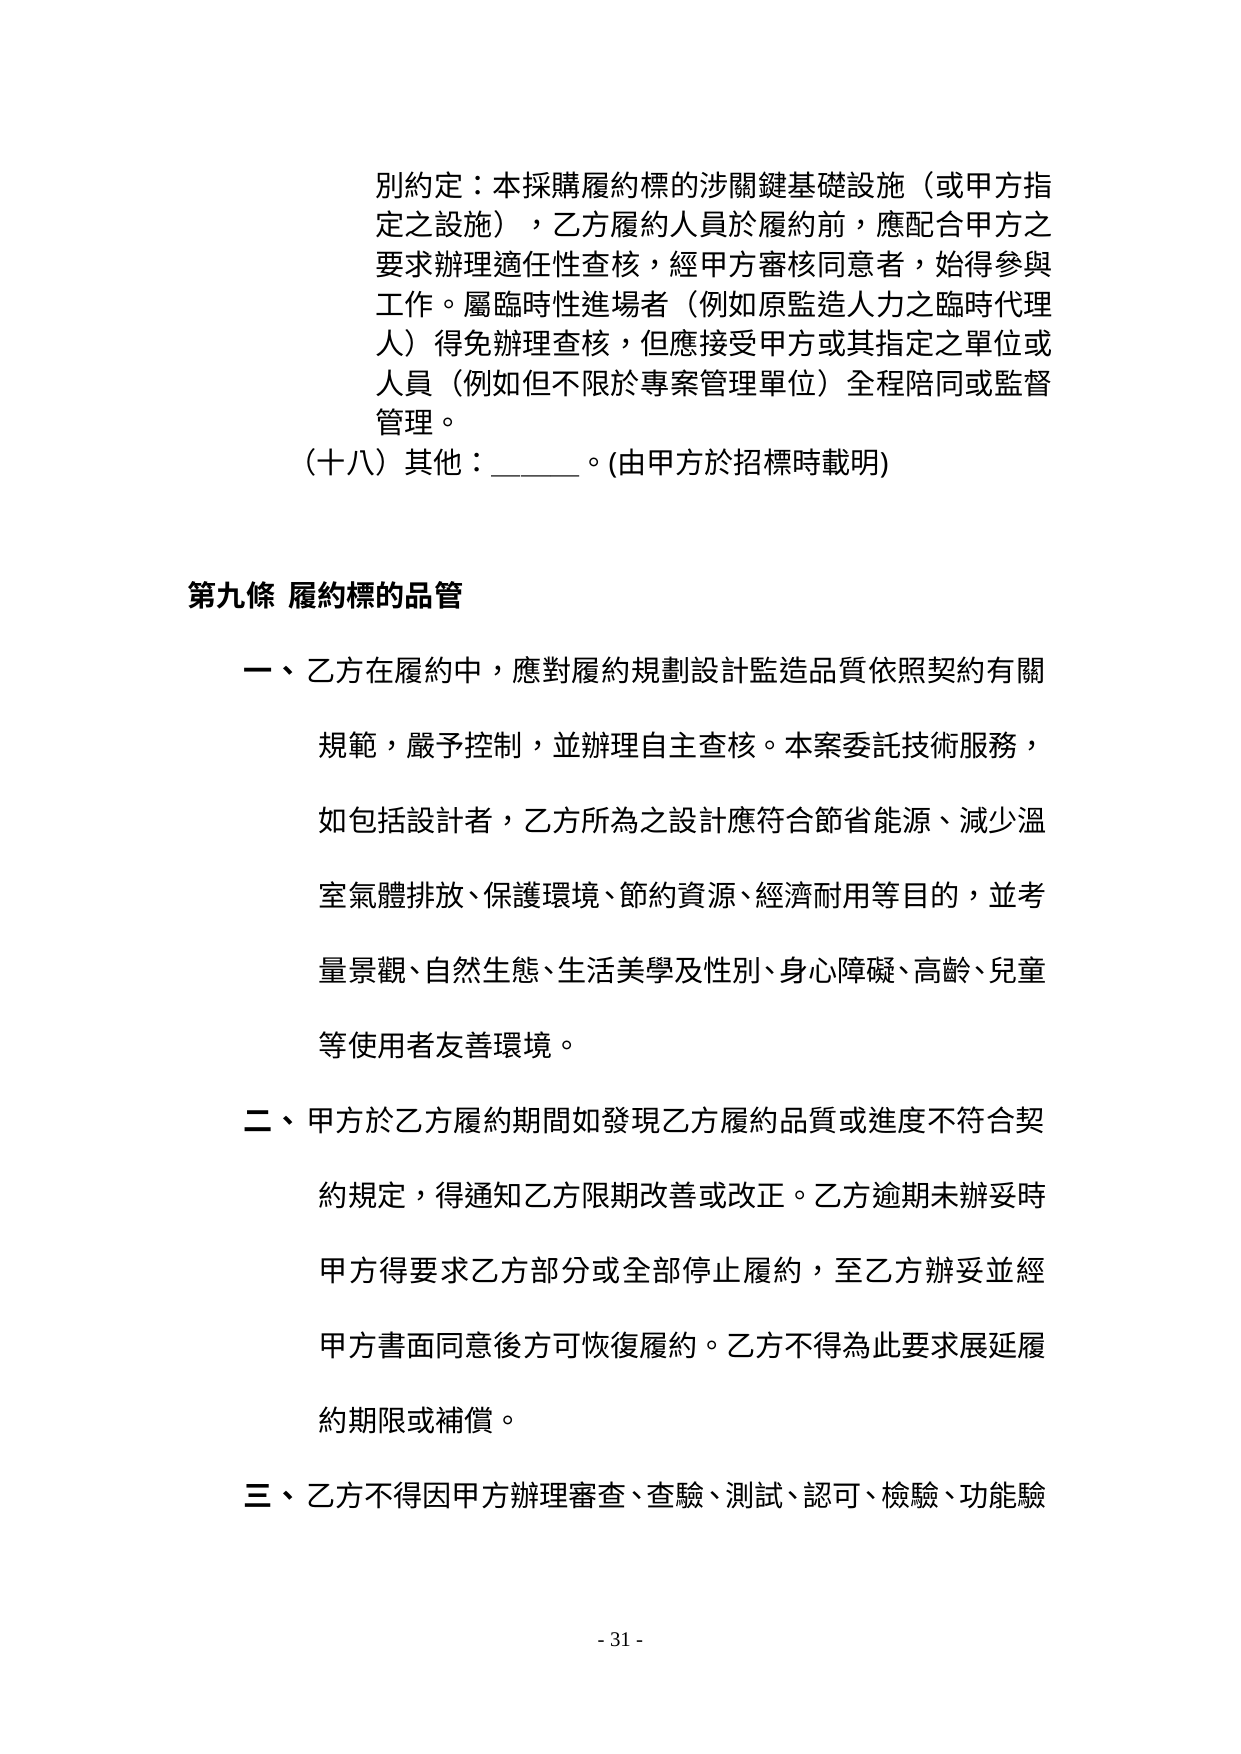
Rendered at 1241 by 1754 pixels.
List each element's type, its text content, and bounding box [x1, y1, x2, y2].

list 甲方於乙方履約期間如發現乙方履約品質或進度不符合契約規定，得通知乙方限期改善或改正。乙方逾期未辦妥時，甲方得要求乙方部分或全部停止履約，至乙方辦妥並經甲方書面同意後方可恢復履約。乙方不得為此要求展延履約期限或補償。 [244, 1081, 1047, 1456]
text （十八）其他：＿＿＿。(由甲方於招標時載明) [287, 442, 1053, 481]
list 乙方在履約中，應對履約規劃設計監造品質依照契約有關規範，嚴予控制，並辦理自主查核。本案委託技術服務，如包括設計者，乙方所為之設計應符合節省能源、減少溫室氣體排放、保護環境、節約資源、經濟耐用等目的，並考量景觀、自然生態、生活美學及性別、身心障礙、高齡、兒童等使用者友善環境。 [244, 631, 1047, 1081]
text 別約定：本採購履約標的涉關鍵基礎設施（或甲方指定之設施），乙方履約人員於履約前，應配合甲方之要求辦理適任性查核，經甲方審核同意者，始得參與工作。屬臨時性進場者（例如原監造人力之臨時代理人）得免辦理查核，但應接受甲方或其指定之單位或人員（例如但不限於專案管理單位）全程陪同或監督管理。 [287, 164, 1053, 442]
list 乙方不得因甲方辦理審查、查驗、測試、認可、檢驗、功能驗 [244, 1456, 1047, 1531]
text 第九條 履約標的品管 [187, 556, 1053, 631]
